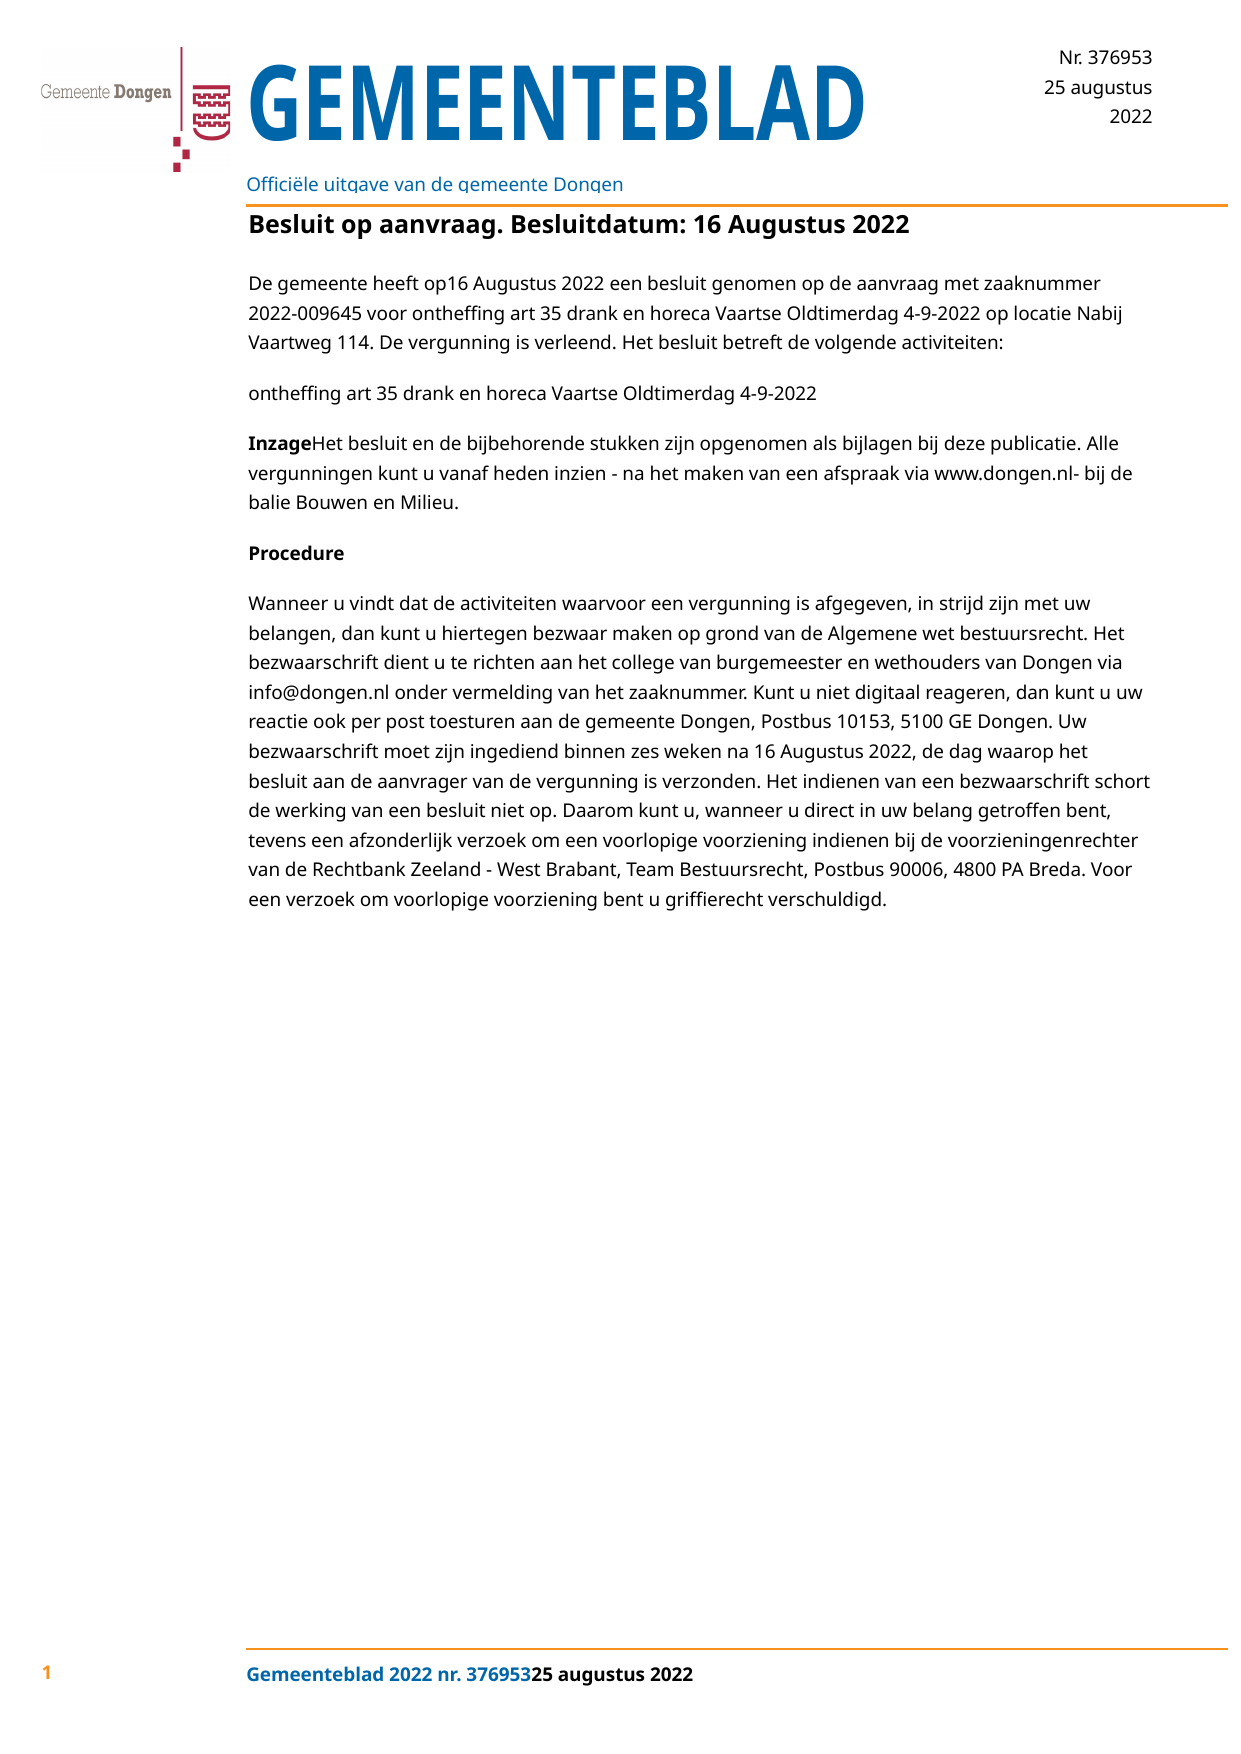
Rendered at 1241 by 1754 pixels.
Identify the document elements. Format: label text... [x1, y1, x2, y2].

picture [41, 47, 231, 172]
text Procedure [248, 540, 1152, 566]
text InzageHet besluit en de bijbehorende stukken zijn opgenomen als bijlagen bij deze publicatie. Alle vergunningen kunt u vanaf heden inzien - na het maken van een afspraak via www.dongen.nl- bij de balie Bouwen en Milieu. [248, 430, 1152, 515]
text Wanneer u vindt dat de activiteiten waarvoor een vergunning is afgegeven, in strijd zijn met uw belangen, dan kunt u hiertegen bezwaar maken op grond van de Algemene wet bestuursrecht. Het bezwaarschrift dient u te richten aan het college van burgemeester en wethouders van Dongen via info@dongen.nl onder vermelding van het zaaknummer. Kunt u niet digitaal reageren, dan kunt u uw reactie ook per post toesturen aan de gemeente Dongen, Postbus 10153, 5100 GE Dongen. Uw bezwaarschrift moet zijn ingediend binnen zes weken na 16 Augustus 2022, de dag waarop het besluit aan de aanvrager van de vergunning is verzonden. Het indienen van een bezwaarschrift schort de werking van een besluit niet op. Daarom kunt u, wanneer u direct in uw belang getroffen bent, tevens een afzonderlijk verzoek om een voorlopige voorziening indienen bij de voorzieningenrechter van de Rechtbank Zeeland - West Brabant, Team Bestuursrecht, Postbus 90006, 4800 PA Breda. Voor een verzoek om voorlopige voorziening bent u griffierecht verschuldigd. [248, 590, 1152, 912]
text De gemeente heeft op16 Augustus 2022 een besluit genomen op de aanvraag met zaaknummer 2022-009645 voor ontheffing art 35 drank en horeca Vaartse Oldtimerdag 4-9-2022 op locatie Nabij Vaartweg 114. De vergunning is verleend. Het besluit betreft de volgende activiteiten: [248, 270, 1152, 355]
text ontheffing art 35 drank en horeca Vaartse Oldtimerdag 4-9-2022 [248, 380, 1152, 406]
text Besluit op aanvraag. Besluitdatum: 16 Augustus 2022 [248, 207, 1152, 241]
